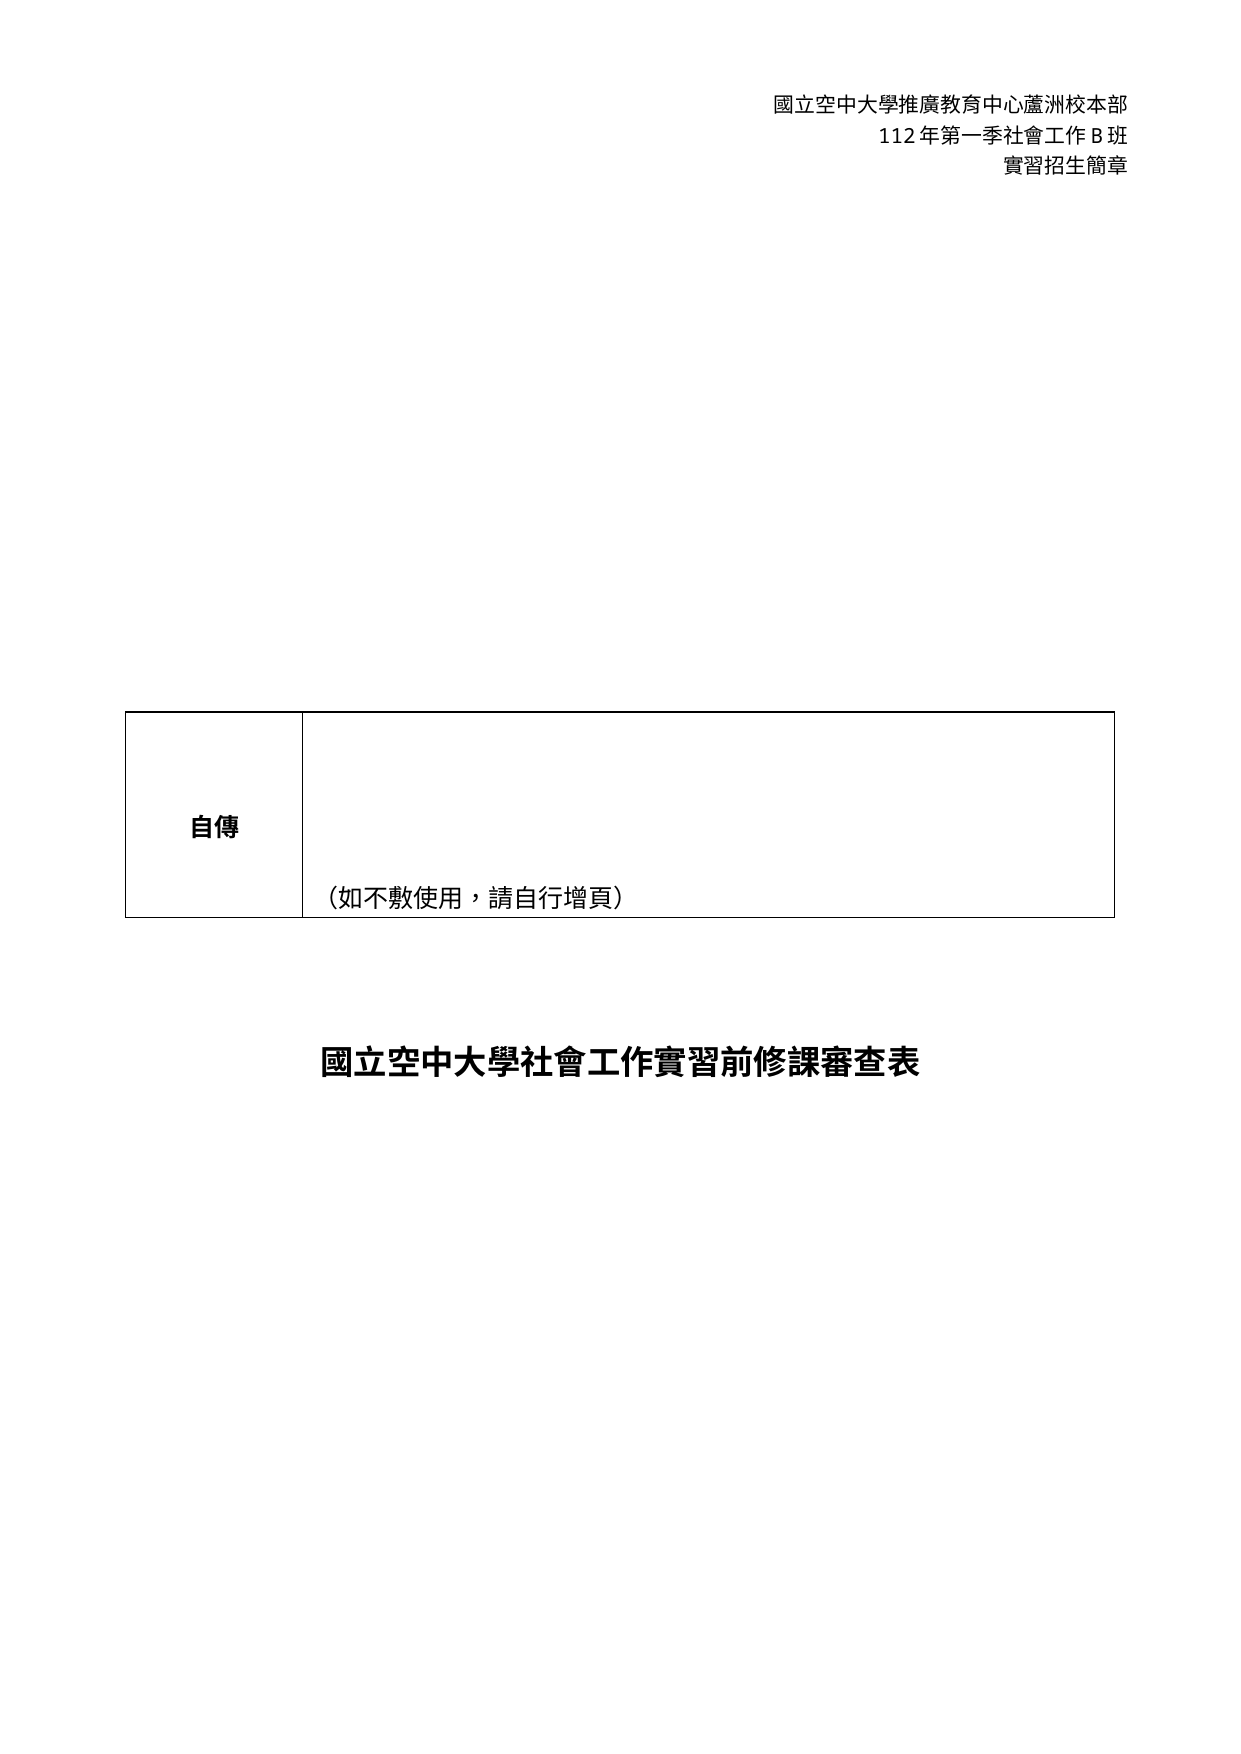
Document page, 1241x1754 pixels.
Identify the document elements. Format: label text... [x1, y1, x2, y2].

text 國立空中大學社會工作實習前修課審查表 [112, 1018, 1128, 1081]
table_cell （如不敷使用，請自行增頁） [303, 713, 1114, 917]
table_cell 自傳 [126, 713, 302, 917]
